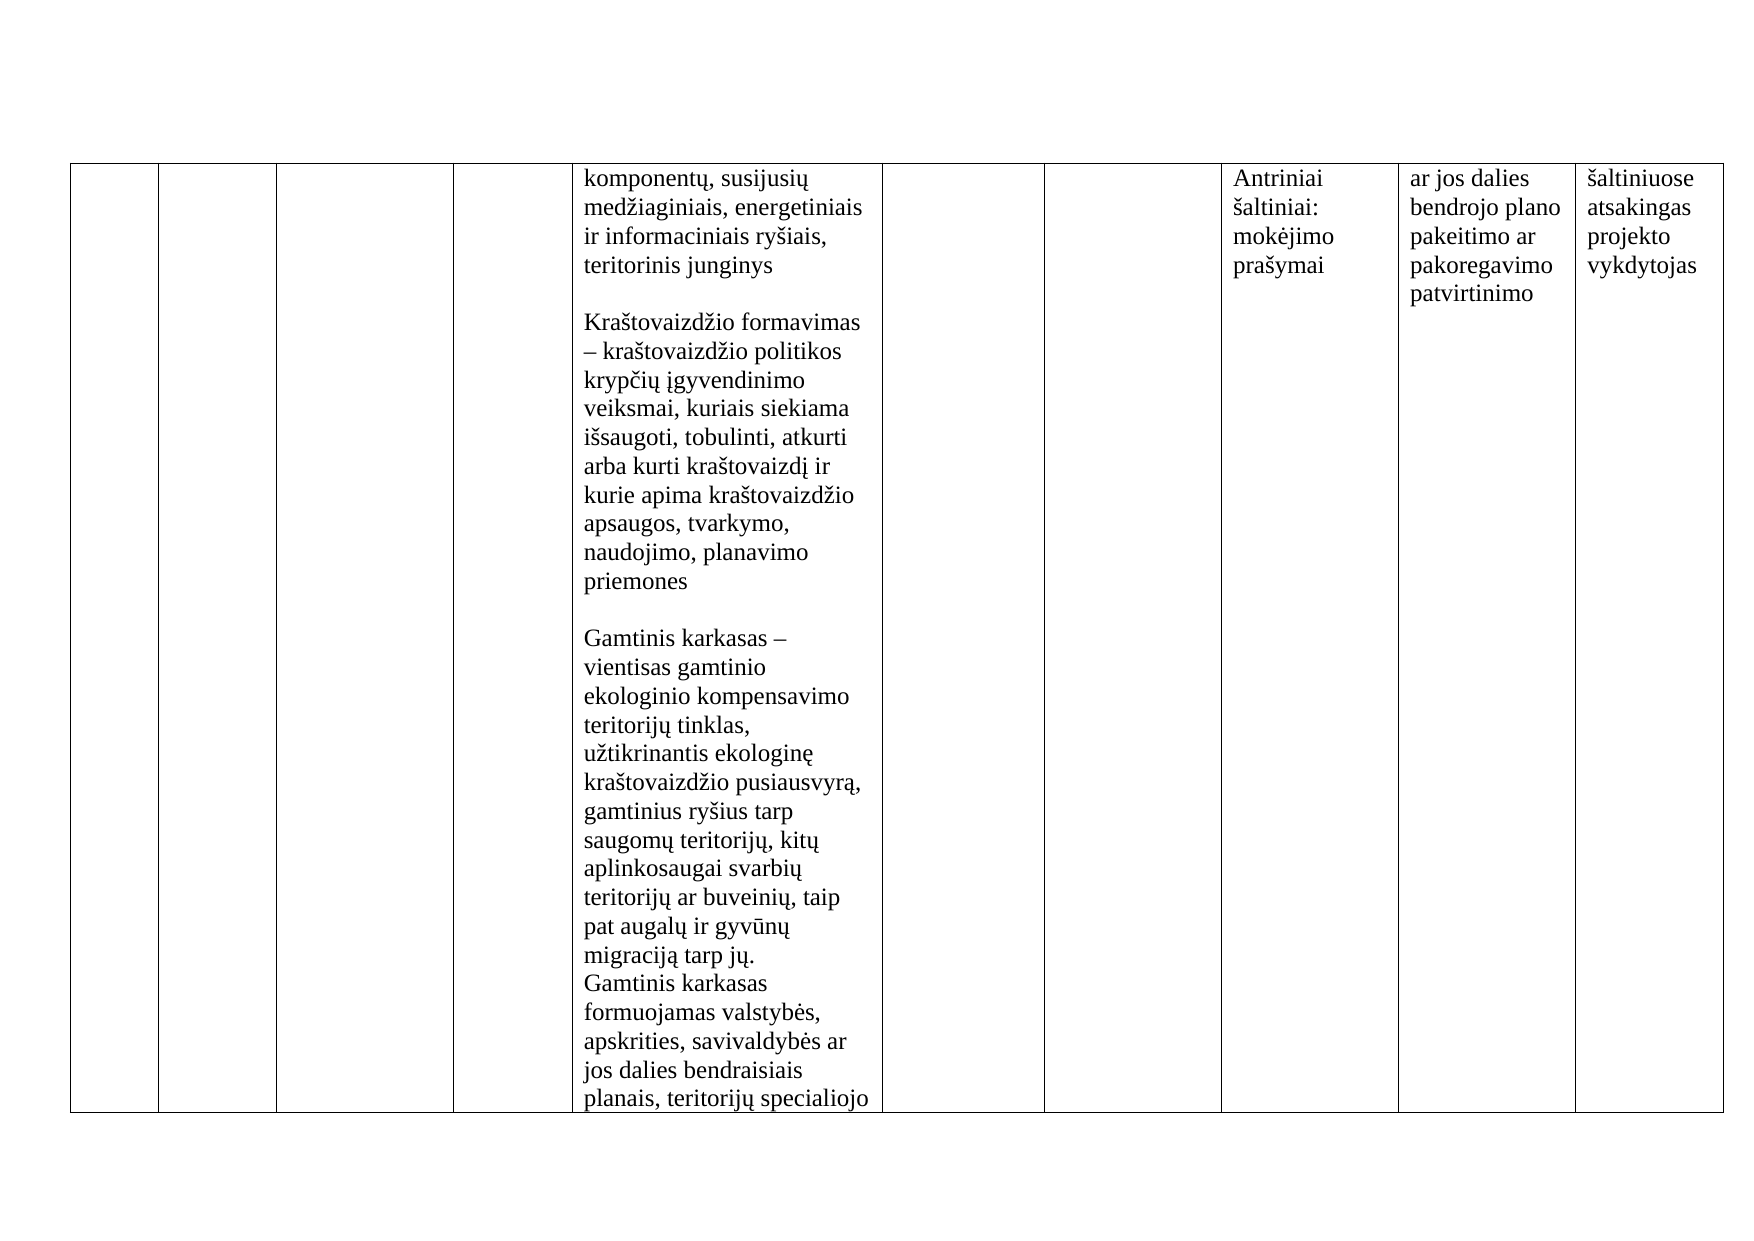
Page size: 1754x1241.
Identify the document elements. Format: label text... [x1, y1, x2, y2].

table_cell ar jos dalies bendrojo plano pakeitimo ar pakoregavimo patvirtinimo [1399, 164, 1575, 1112]
table_cell [1045, 164, 1221, 1112]
table_cell [454, 164, 572, 1112]
table_cell komponentų, susijusių medžiaginiais, energetiniais ir informaciniais ryšiais, teritorinis junginys Kraštovaizdžio formavimas – kraštovaizdžio politikos krypčių įgyvendinimo veiksmai, kuriais siekiama išsaugoti, tobulinti, atkurti arba kurti kraštovaizdį ir kurie apima kraštovaizdžio apsaugos, tvarkymo, naudojimo, planavimo priemones Gamtinis karkasas – vientisas gamtinio ekologinio kompensavimo teritorijų tinklas, užtikrinantis ekologinę kraštovaizdžio pusiausvyrą, gamtinius ryšius tarp saugomų teritorijų, kitų aplinkosaugai svarbių teritorijų ar buveinių, taip pat augalų ir gyvūnų migraciją tarp jų. Gamtinis karkasas formuojamas valstybės, apskrities, savivaldybės ar jos dalies bendraisiais planais, teritorijų specialiojo [573, 164, 882, 1112]
table_cell [277, 164, 453, 1112]
table_cell [71, 164, 158, 1112]
table_cell Antriniai šaltiniai: mokėjimo prašymai [1222, 164, 1398, 1112]
table_cell [883, 164, 1044, 1112]
table_cell [159, 164, 276, 1112]
table_cell šaltiniuose atsakingas projekto vykdytojas [1576, 164, 1723, 1112]
